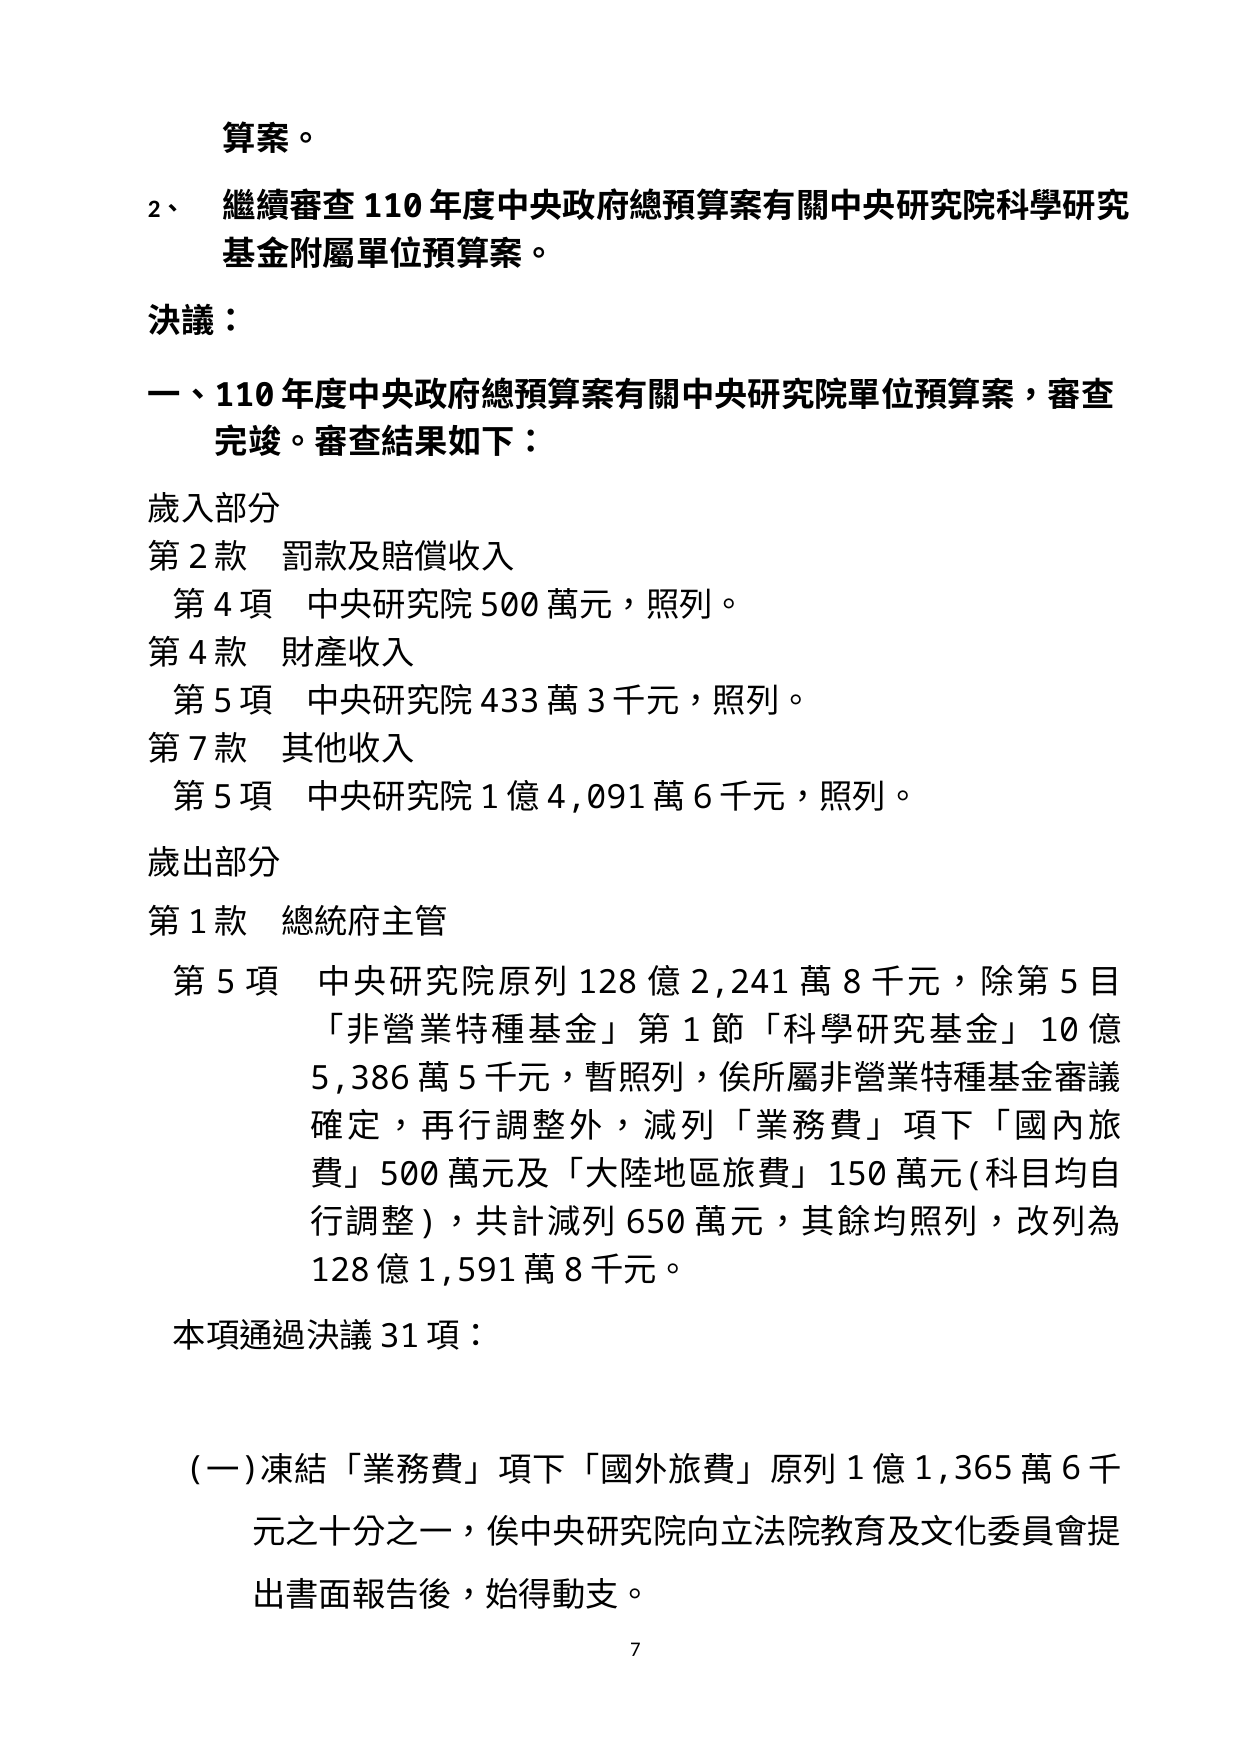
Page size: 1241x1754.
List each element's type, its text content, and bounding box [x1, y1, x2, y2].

text 歲出部分 [148, 836, 1122, 884]
text 決議： [148, 293, 1122, 342]
text 本項通過決議31項： [173, 1309, 1122, 1357]
text 第4項 中央研究院500萬元，照列。 [173, 578, 1122, 626]
text 第2款 罰款及賠償收入 [148, 530, 1122, 578]
text 第5項 中央研究院1億4,091萬6千元，照列。 [173, 770, 1122, 818]
list 繼續審查110年度中央政府總預算案有關中央研究院單位預算案。 [148, 112, 1122, 160]
text 第5項 中央研究院原列128億2,241萬8千元，除第5目「非營業特種基金」第1節「科學研究基金」10億5,386萬5千元，暫照列，俟所屬非營業特種基金審議確定，再行調整外，減列「業務費」項下「國內旅費」500萬元及「大陸地區旅費」150萬元(科目均自行調整)，共計減列650萬元，其餘均照列，改列為128億1,591萬8千元。 [173, 955, 1122, 1291]
text 第7款 其他收入 [148, 722, 1122, 770]
text 歲入部分 [148, 482, 1122, 530]
text 第4款 財產收入 [148, 626, 1122, 674]
list 繼續審查110年度中央政府總預算案有關中央研究院科學研究基金附屬單位預算案。 [148, 179, 1137, 275]
text 第5項 中央研究院433萬3千元，照列。 [173, 674, 1122, 722]
text (一)凍結「業務費」項下「國外旅費」原列1億1,365萬6千元之十分之一，俟中央研究院向立法院教育及文化委員會提出書面報告後，始得動支。 [185, 1425, 1122, 1612]
text 第1款 總統府主管 [148, 897, 1122, 943]
text 一、110年度中央政府總預算案有關中央研究院單位預算案，審查完竣。審查結果如下： [148, 368, 1122, 463]
